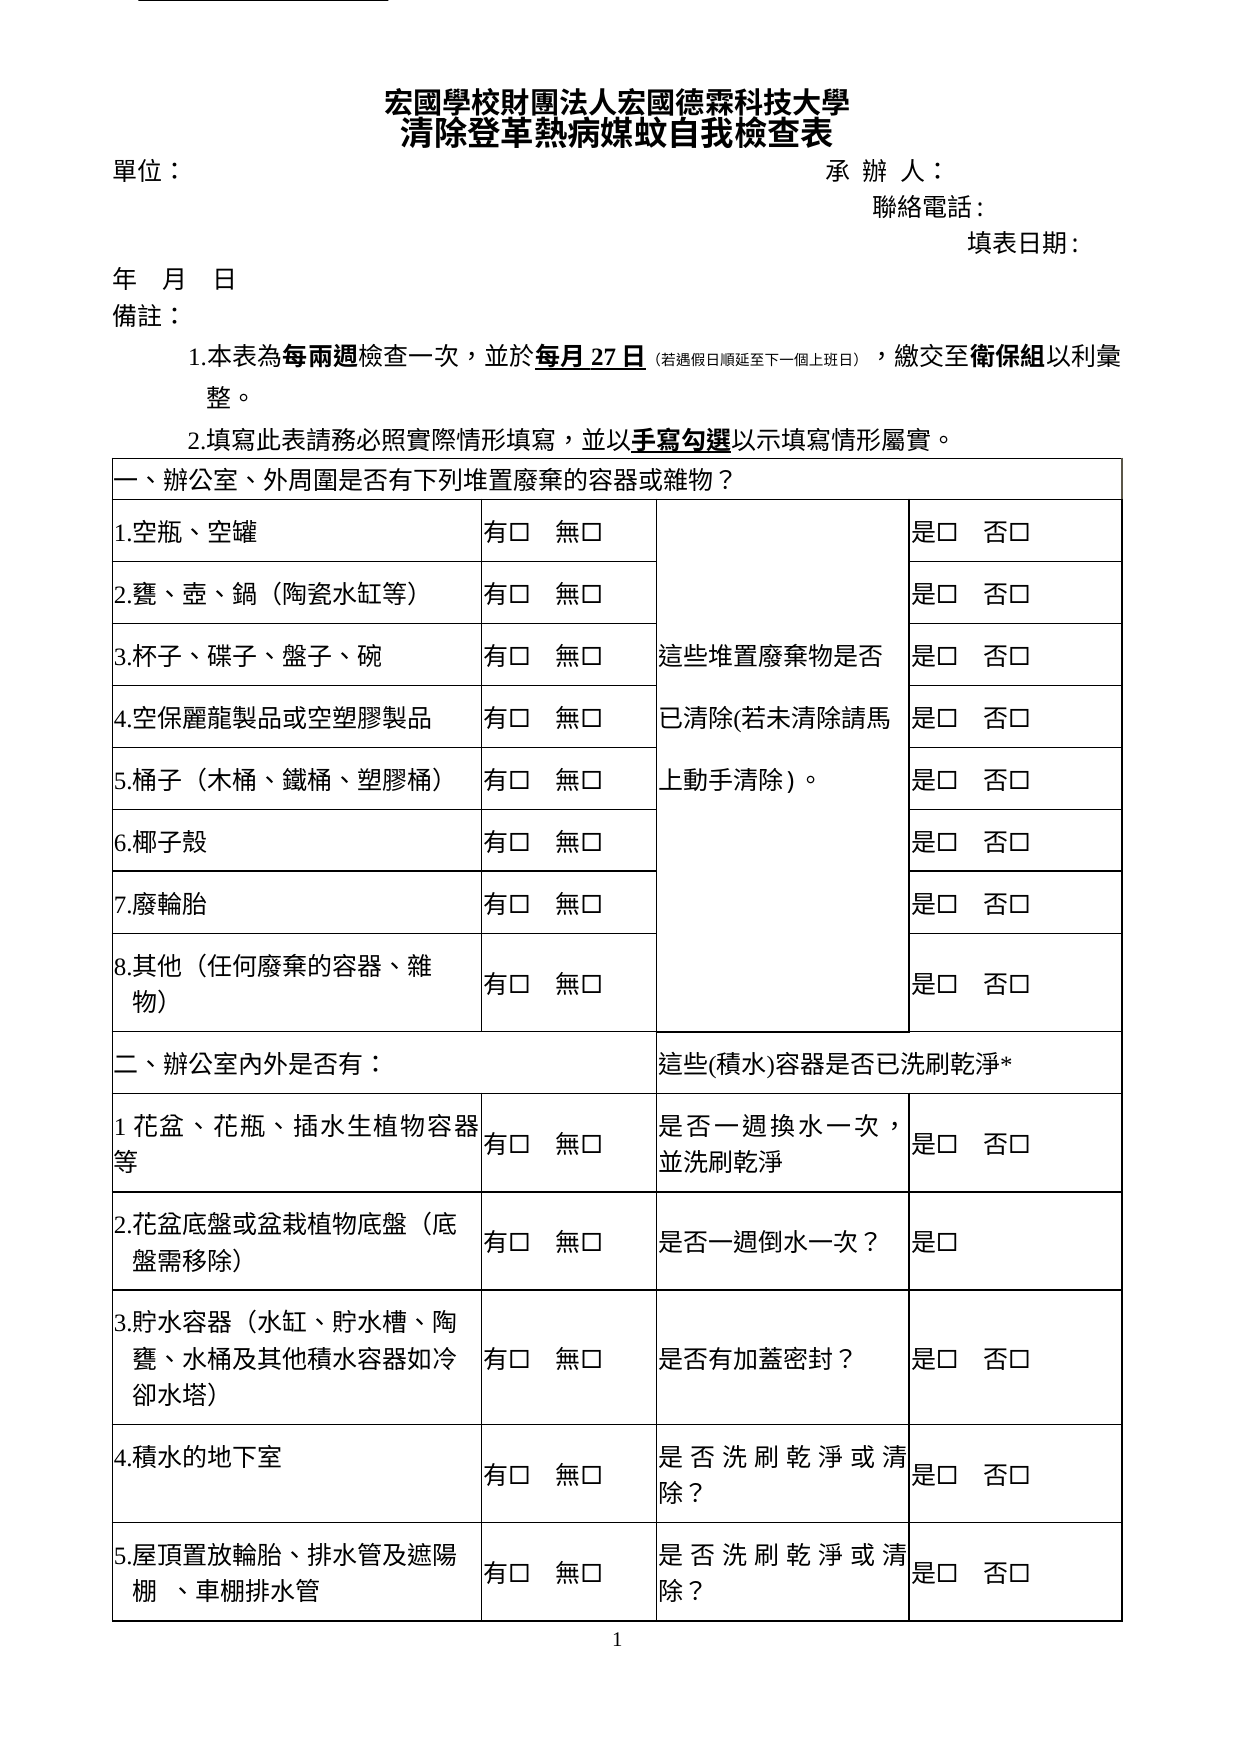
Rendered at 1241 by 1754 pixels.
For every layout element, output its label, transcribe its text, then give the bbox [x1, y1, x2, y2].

table_cell 有 無 [482, 500, 656, 561]
table_cell 有 無 [482, 1094, 656, 1191]
table_cell 有 無 [482, 1425, 656, 1522]
table_cell 有 無 [482, 1193, 656, 1289]
table_cell 是 [910, 1193, 1121, 1289]
table_cell 是 否 [910, 1523, 1121, 1620]
table_cell 已清除(若未清除請馬 [657, 685, 908, 746]
text 單位： 承 辦 人： [112, 151, 1122, 187]
text 聯絡電話: [112, 187, 1122, 224]
table_cell 2.甕、壺、鍋（陶瓷水缸等） [113, 562, 481, 622]
table_cell 這些堆置廢棄物是否 [657, 623, 908, 684]
table_cell 是 否 [910, 872, 1121, 932]
table_cell 4.積水的地下室 [113, 1425, 481, 1522]
table_cell 有 無 [482, 1523, 656, 1620]
text 2.填寫此表請務必照實際情形填寫，並以手寫勾選以示填寫情形屬實。 [112, 416, 1122, 457]
table_cell 是 否 [910, 1425, 1121, 1522]
table_cell 是 否 [910, 810, 1121, 870]
subtitle 清除登革熱病媒蚊自我檢查表 [112, 120, 1122, 151]
table_cell 是 否 [910, 562, 1121, 622]
table_cell 有 無 [482, 810, 656, 870]
table_cell 是 否 [910, 1291, 1121, 1424]
table_cell [657, 561, 908, 622]
table_cell 是 否 [910, 686, 1121, 746]
table_cell 是否洗刷乾淨或清除？ [657, 1425, 908, 1522]
table_header 一、辦公室、外周圍是否有下列堆置廢棄的容器或雜物？ [113, 459, 1121, 498]
table_cell 是否一週換水一次，並洗刷乾淨 [657, 1094, 908, 1191]
table_cell 7.廢輪胎 [113, 872, 481, 932]
table_cell 有 無 [482, 748, 656, 808]
table_cell 8.其他（任何廢棄的容器、雜物） [113, 934, 481, 1031]
table_cell 3.杯子、碟子、盤子、碗 [113, 624, 481, 684]
table_cell [657, 933, 908, 1031]
table_cell 5.桶子（木桶、鐵桶、塑膠桶） [113, 748, 481, 808]
table_cell 是 否 [910, 748, 1121, 808]
table_cell [657, 809, 908, 870]
table_cell 是否洗刷乾淨或清除？ [657, 1523, 908, 1620]
table_cell 上動手清除)。 [657, 746, 908, 808]
table_cell 有 無 [482, 686, 656, 746]
table_cell 2.花盆底盤或盆栽植物底盤（底盤需移除） [113, 1193, 481, 1289]
table_cell 是 否 [910, 934, 1121, 1031]
table_cell 有 無 [482, 872, 656, 932]
table_cell 有 無 [482, 624, 656, 684]
table_cell 是否一週倒水一次？ [657, 1193, 908, 1289]
table_cell 1.空瓶、空罐 [113, 500, 481, 561]
table_cell [657, 870, 908, 932]
table_cell 有 無 [482, 562, 656, 622]
table_cell 有 無 [482, 1291, 656, 1424]
subtitle 宏國學校財團法人宏國德霖科技大學 [112, 89, 1122, 120]
text 1.本表為每兩週檢查一次，並於每月27日（若遇假日順延至下一個上班日），繳交至衛保組以利彙整。 [112, 332, 1122, 416]
table_cell [657, 500, 908, 561]
table_cell 二、辦公室內外是否有： [113, 1032, 656, 1093]
table_cell 3.貯水容器（水缸、貯水槽、陶甕、水桶及其他積水容器如冷卻水塔） [113, 1291, 481, 1424]
table_cell 是否有加蓋密封？ [657, 1291, 908, 1424]
table_cell 5.屋頂置放輪胎、排水管及遮陽棚 、車棚排水管 [113, 1523, 481, 1620]
table_cell 是 否 [910, 624, 1121, 684]
text 填表日期: 年 月 日 [112, 224, 1122, 296]
table_cell 4.空保麗龍製品或空塑膠製品 [113, 686, 481, 746]
table_cell 1花盆、花瓶、插水生植物容器等 [113, 1094, 481, 1191]
table_cell 有 無 [482, 934, 656, 1031]
table_cell 6.椰子殼 [113, 810, 481, 870]
table_cell 是 否 [910, 500, 1121, 561]
table_cell 是 否 [910, 1094, 1121, 1191]
text 備註： [112, 296, 1122, 332]
table_cell 這些(積水)容器是否已洗刷乾淨* [657, 1032, 1121, 1093]
